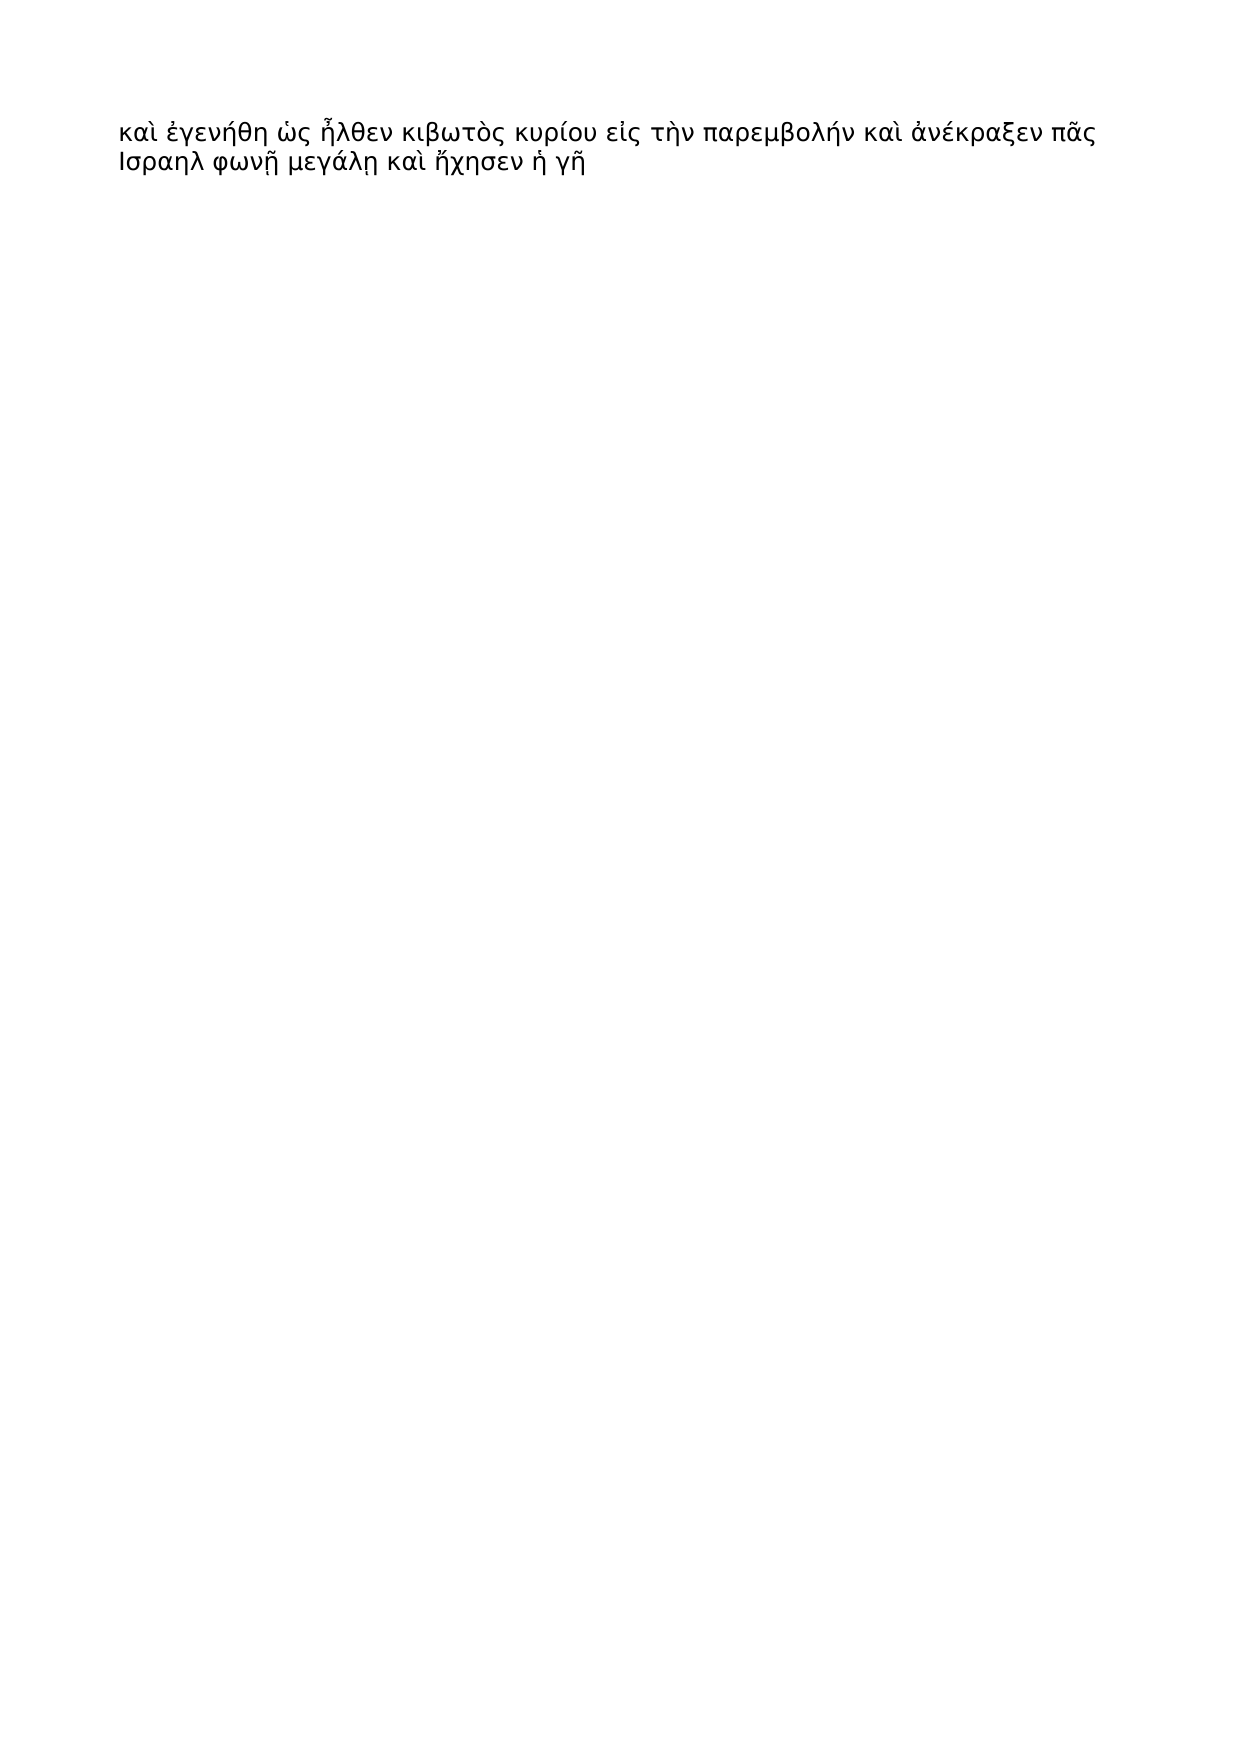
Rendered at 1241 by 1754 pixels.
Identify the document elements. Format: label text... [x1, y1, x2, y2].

text καὶ ἐγενήθη ὡς ἦλθεν κιβωτὸς κυρίου εἰς τὴν παρεμβολήν καὶ ἀνέκραξεν πᾶς Ισραηλ φωνῇ μεγάλῃ καὶ ἤχησεν ἡ γῆ [118, 118, 1122, 176]
